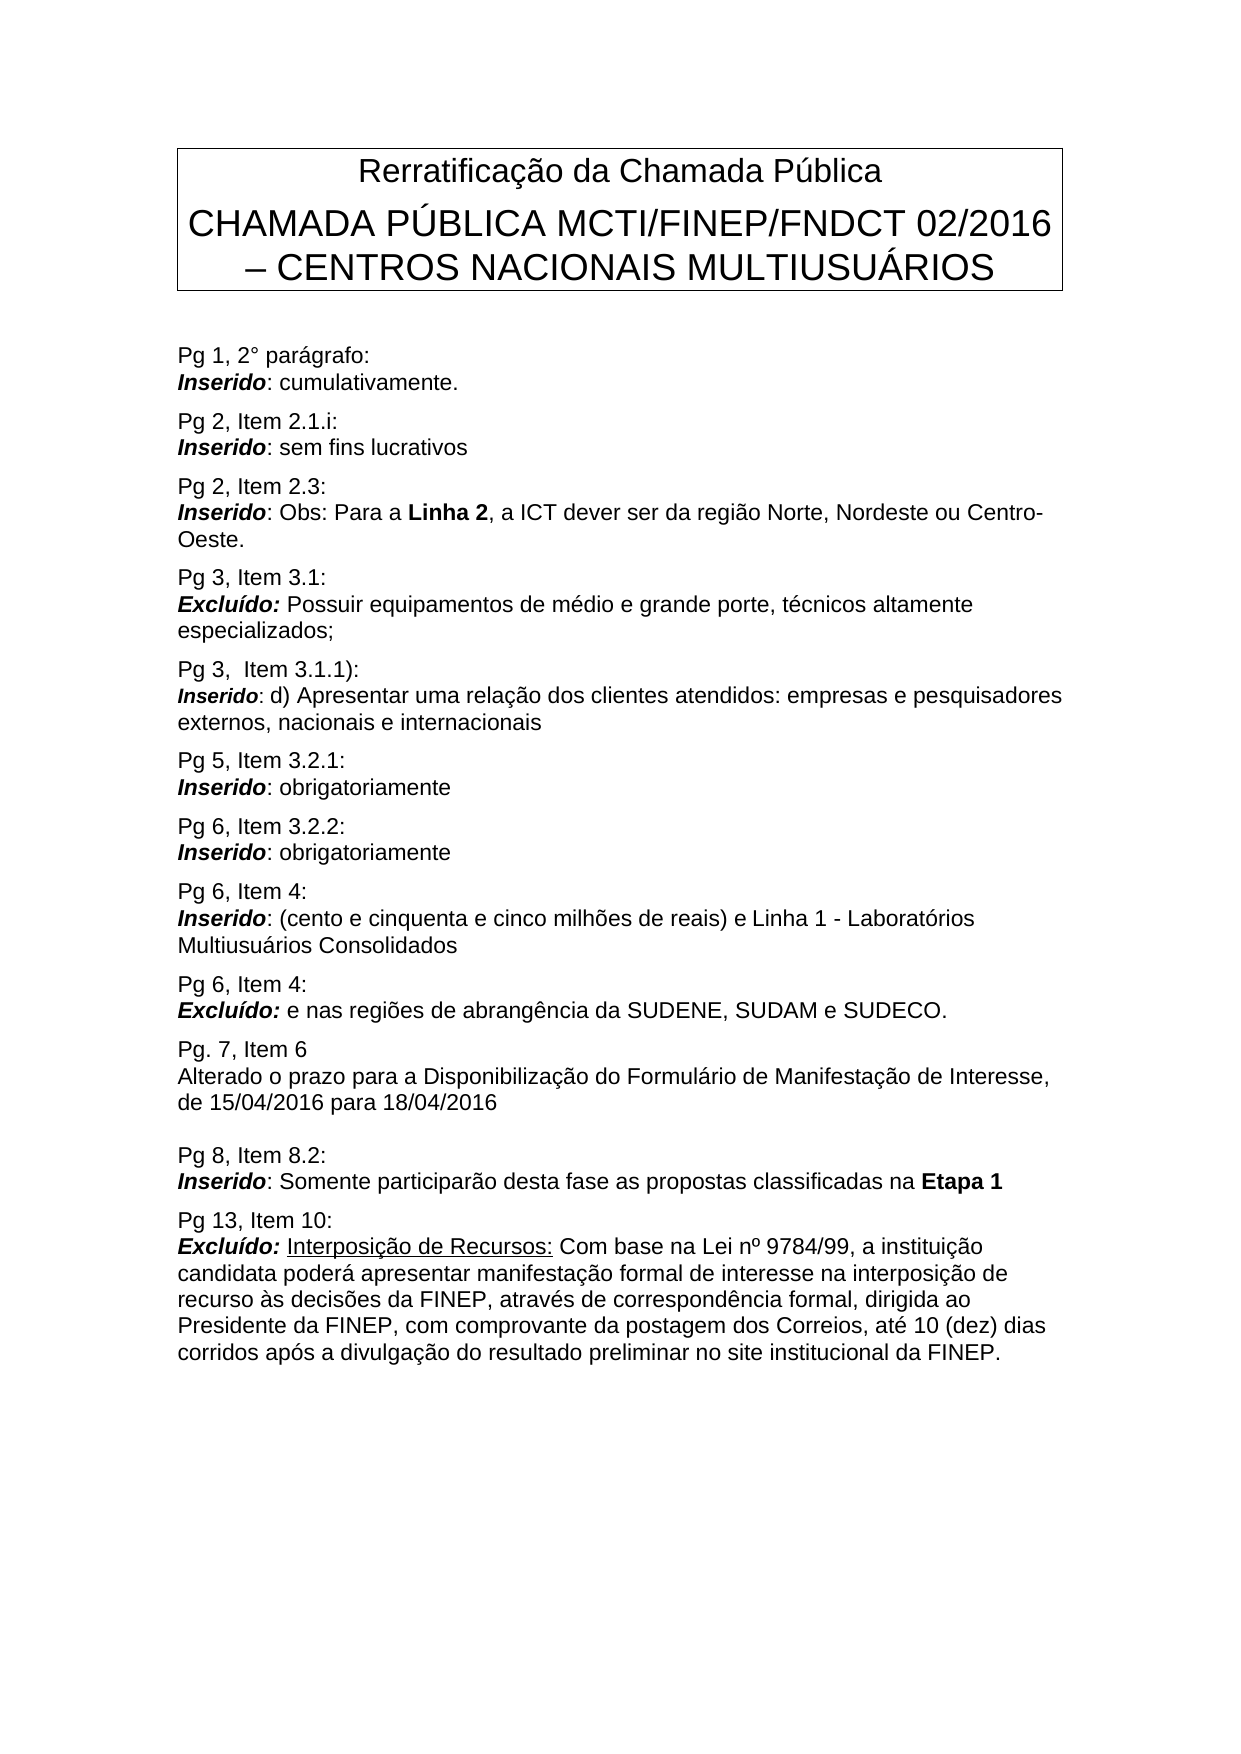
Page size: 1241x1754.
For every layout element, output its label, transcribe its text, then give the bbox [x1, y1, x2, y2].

text Inserido: obrigatoriamente [177, 774, 1063, 800]
text Pg 6, Item 4: [177, 971, 1063, 997]
text Inserido: cumulativamente. [177, 369, 1063, 395]
text Pg 3, Item 3.1: [177, 564, 1063, 591]
text Alterado o prazo para a Disponibilização do Formulário de Manifestação de Interesse, de 15/04/2016 para 18/04/2016 [177, 1063, 1063, 1115]
text Inserido: (cento e cinquenta e cinco milhões de reais) e Linha 1 - Laboratórios Multiusuários Consolidados [177, 904, 1063, 959]
text Inserido: Somente participarão desta fase as propostas classificadas na Etapa 1 [177, 1168, 1063, 1194]
text Excluído: e nas regiões de abrangência da SUDENE, SUDAM e SUDECO. [177, 997, 1063, 1024]
text Inserido: sem fins lucrativos [177, 434, 1063, 460]
text Pg 6, Item 3.2.2: [177, 813, 1063, 839]
text Pg 6, Item 4: [177, 878, 1063, 904]
text Pg 3, Item 3.1.1): [177, 656, 1063, 682]
text Excluído: Possuir equipamentos de médio e grande porte, técnicos altamente especializados; [177, 591, 1063, 643]
text Pg 13, Item 10: [177, 1207, 1063, 1233]
text Pg. 7, Item 6 [177, 1036, 1063, 1063]
text Inserido: Obs: Para a Linha 2, a ICT dever ser da região Norte, Nordeste ou Centro-Oeste. [177, 499, 1063, 552]
text Rerratificação da Chamada Pública [178, 149, 1062, 189]
text Inserido: d) Apresentar uma relação dos clientes atendidos: empresas e pesquisadores externos, nacionais e internacionais [177, 682, 1063, 735]
text Pg 2, Item 2.3: [177, 473, 1063, 499]
text CHAMADA PÚBLICA MCTI/FINEP/FNDCT 02/2016 – CENTROS NACIONAIS MULTIUSUÁRIOS [178, 198, 1062, 290]
text Pg 1, 2° parágrafo: [177, 342, 1063, 369]
text Excluído: Interposição de Recursos: Com base na Lei nº 9784/99, a instituição candidata poderá apresentar manifestação formal de interesse na interposição de recurso às decisões da FINEP, através de correspondência formal, dirigida ao Presidente da FINEP, com comprovante da postagem dos Correios, até 10 (dez) dias corridos após a divulgação do resultado preliminar no site institucional da FINEP. [177, 1233, 1063, 1365]
text Pg 5, Item 3.2.1: [177, 747, 1063, 774]
text Pg 2, Item 2.1.i: [177, 408, 1063, 434]
text Pg 8, Item 8.2: [177, 1142, 1063, 1168]
text Inserido: obrigatoriamente [177, 839, 1063, 865]
